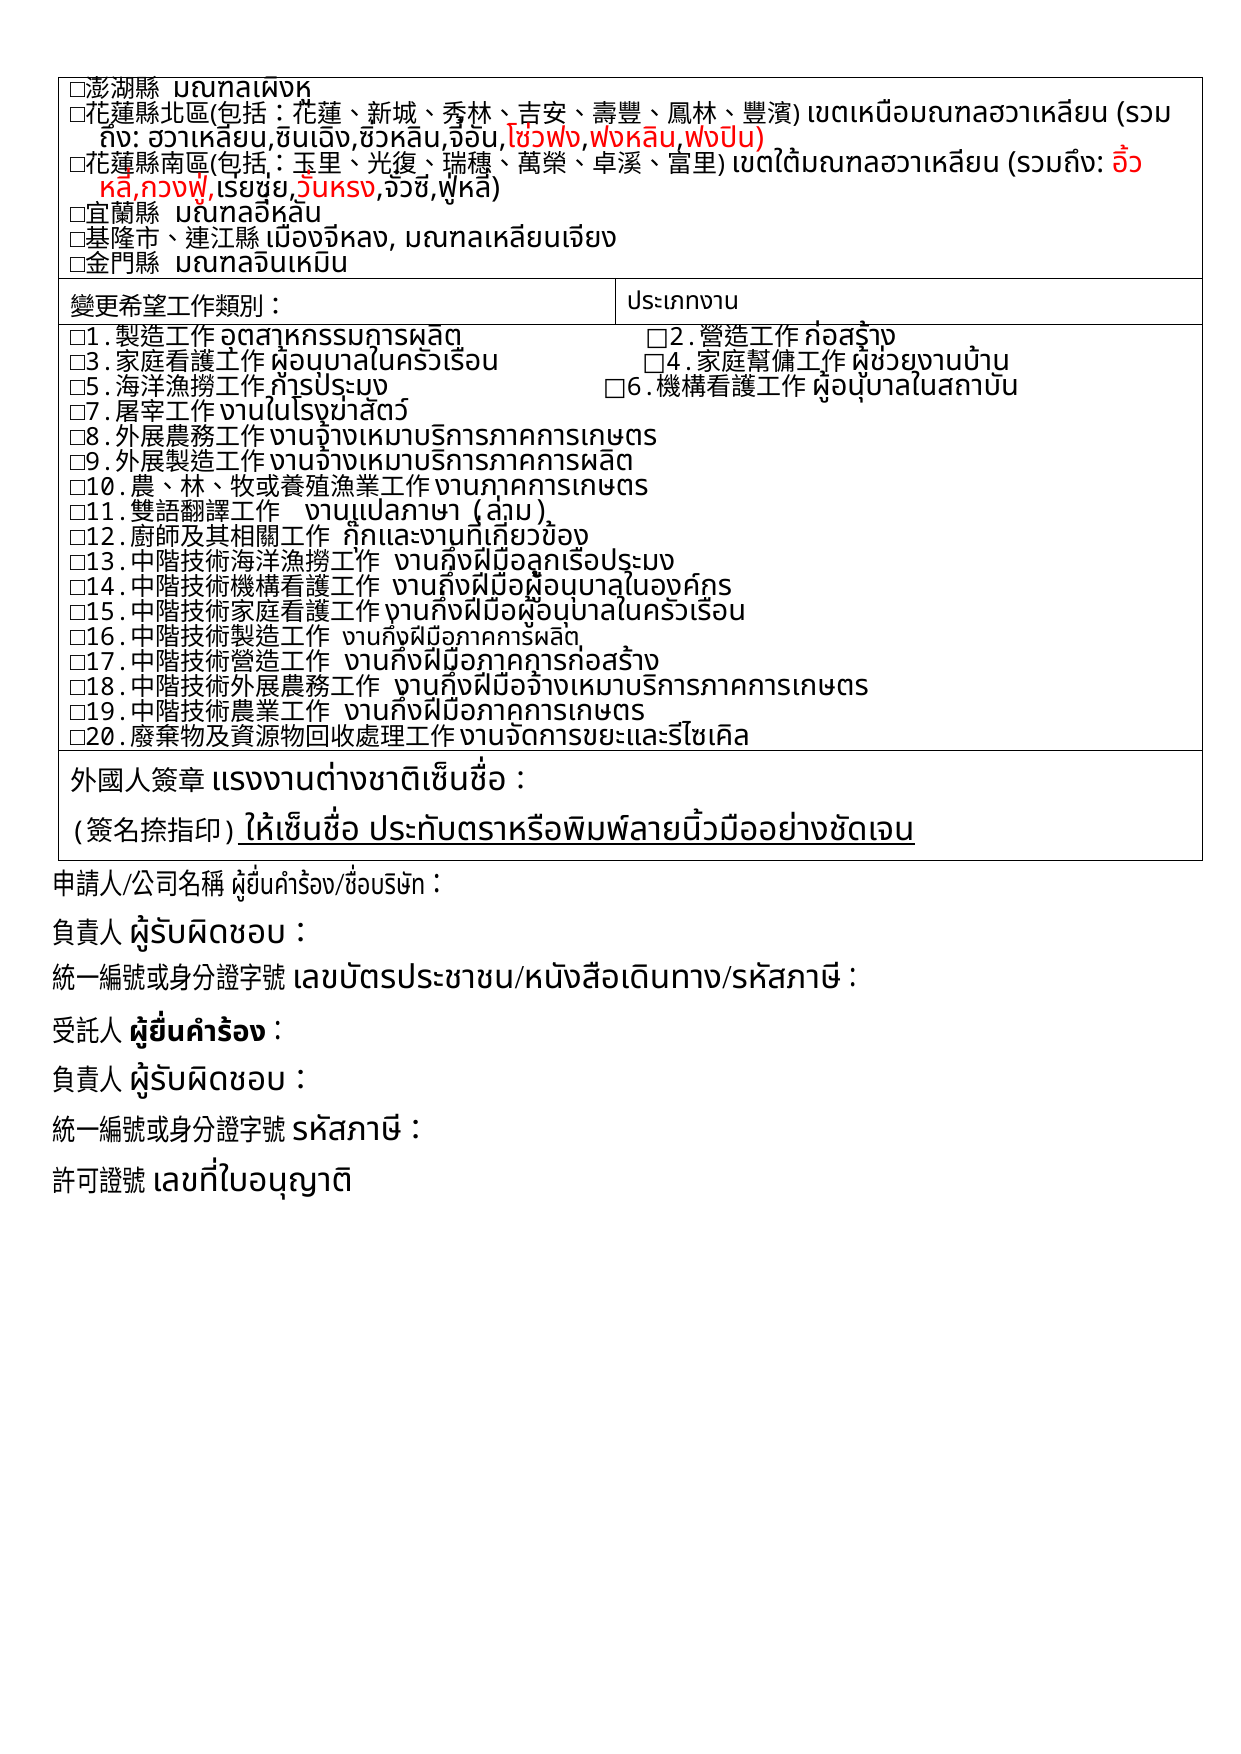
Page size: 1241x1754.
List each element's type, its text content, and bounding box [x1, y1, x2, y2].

text 負責人ผู้รับผิดชอบ： [47, 1055, 1193, 1141]
table_cell □澎湖縣 มณฑลเผิงหู □花蓮縣北區(包括：花蓮、新城、秀林、吉安、壽豐、鳳林、豐濱) เขตเหนือมณฑลฮวาเหลียน (รวมถึง: ฮวาเหลียน,ซินเฉิง,ซิ่วหลิน,จี๋อัน,โซ่วฟง,ฟงหลิน,ฟงปิน) □花蓮縣南區(包括：玉里、光復、瑞穗、萬榮、卓溪、富里) เขตใต้มณฑลฮวาเหลียน (รวมถึง: อิ้วหลี่,กวงฟู่,เร่ยซุ่ย,วั่นหรง,จั๋วซี,ฟู่หลี่) □宜蘭縣 มณฑลอี๋หลัน □基隆市、連江縣เมืองจีหลง, มณฑลเหลียนเจียง □金門縣 มณฑลจินเหมิน [59, 78, 1202, 278]
table_cell ประเภทงาน [616, 279, 1202, 324]
text 負責人ผู้รับผิดชอบ： [47, 908, 1193, 958]
text 統一編號或身分證字號เลขบัตรประชาชน/หนังสือเดินทาง/รหัสภาษี： [47, 958, 1193, 996]
table_cell □1.製造工作อุตสาหกรรมการผลิต □2.營造工作ก่อสร้าง □3.家庭看護工作ผู้อนุบาลในครัวเรือน □4.家庭幫傭工作ผู้ช่วยงานบ้าน □5.海洋漁撈工作การประมง □6.機構看護工作ผู้อนุบาลในสถาบัน □7.屠宰工作งานในโรงฆ่าสัตว์ □8.外展農務工作งานจ้างเหมาบริการภาคการเกษตร □9.外展製造工作งานจ้างเหมาบริการภาคการผลิต □10.農、林、牧或養殖漁業工作งานภาคการเกษตร □11.雙語翻譯工作 งานแปลภาษา (ล่าม) □12.廚師及其相關工作 กุ๊กและงานที่เกี่ยวข้อง □13.中階技術海洋漁撈工作 งานกึ่งฝีมือลูกเรือประมง □14.中階技術機構看護工作 งานกึ่งฝีมือผู้อนุบาลในองค์กร □15.中階技術家庭看護工作งานกึ่งฝีมือผู้อนุบาลในครัวเรือน □16.中階技術製造工作 งานกึ่งฝีมือภาคการผลิต □17.中階技術營造工作 งานกึ่งฝีมือภาคการก่อสร้าง □18.中階技術外展農務工作 งานกึ่งฝีมือจ้างเหมาบริการภาคการเกษตร □19.中階技術農業工作 งานกึ่งฝีมือภาคการเกษตร □20.廢棄物及資源物回收處理工作งานจัดการขยะและรีไซเคิล [59, 325, 1202, 750]
table_cell 變更希望工作類別： [59, 279, 615, 324]
text 許可證號เลขที่ใบอนุญาติ [47, 1156, 1193, 1206]
text 統一編號或身分證字號รหัสภาษี： [47, 1105, 1193, 1156]
text 受託人ผู้ยื่นคำร้อง： [47, 1008, 1193, 1055]
text 申請人/公司名稱ผู้ยื่นคำร้อง/ชื่อบริษัท： [47, 861, 1193, 908]
table_cell 外國人簽章แรงงานต่างชาติเซ็นชื่อ： (簽名捺指印) ให้เซ็นชื่อ ประทับตราหรือพิมพ์ลายนิ้วมืออย่างชัดเจน [59, 751, 1202, 859]
